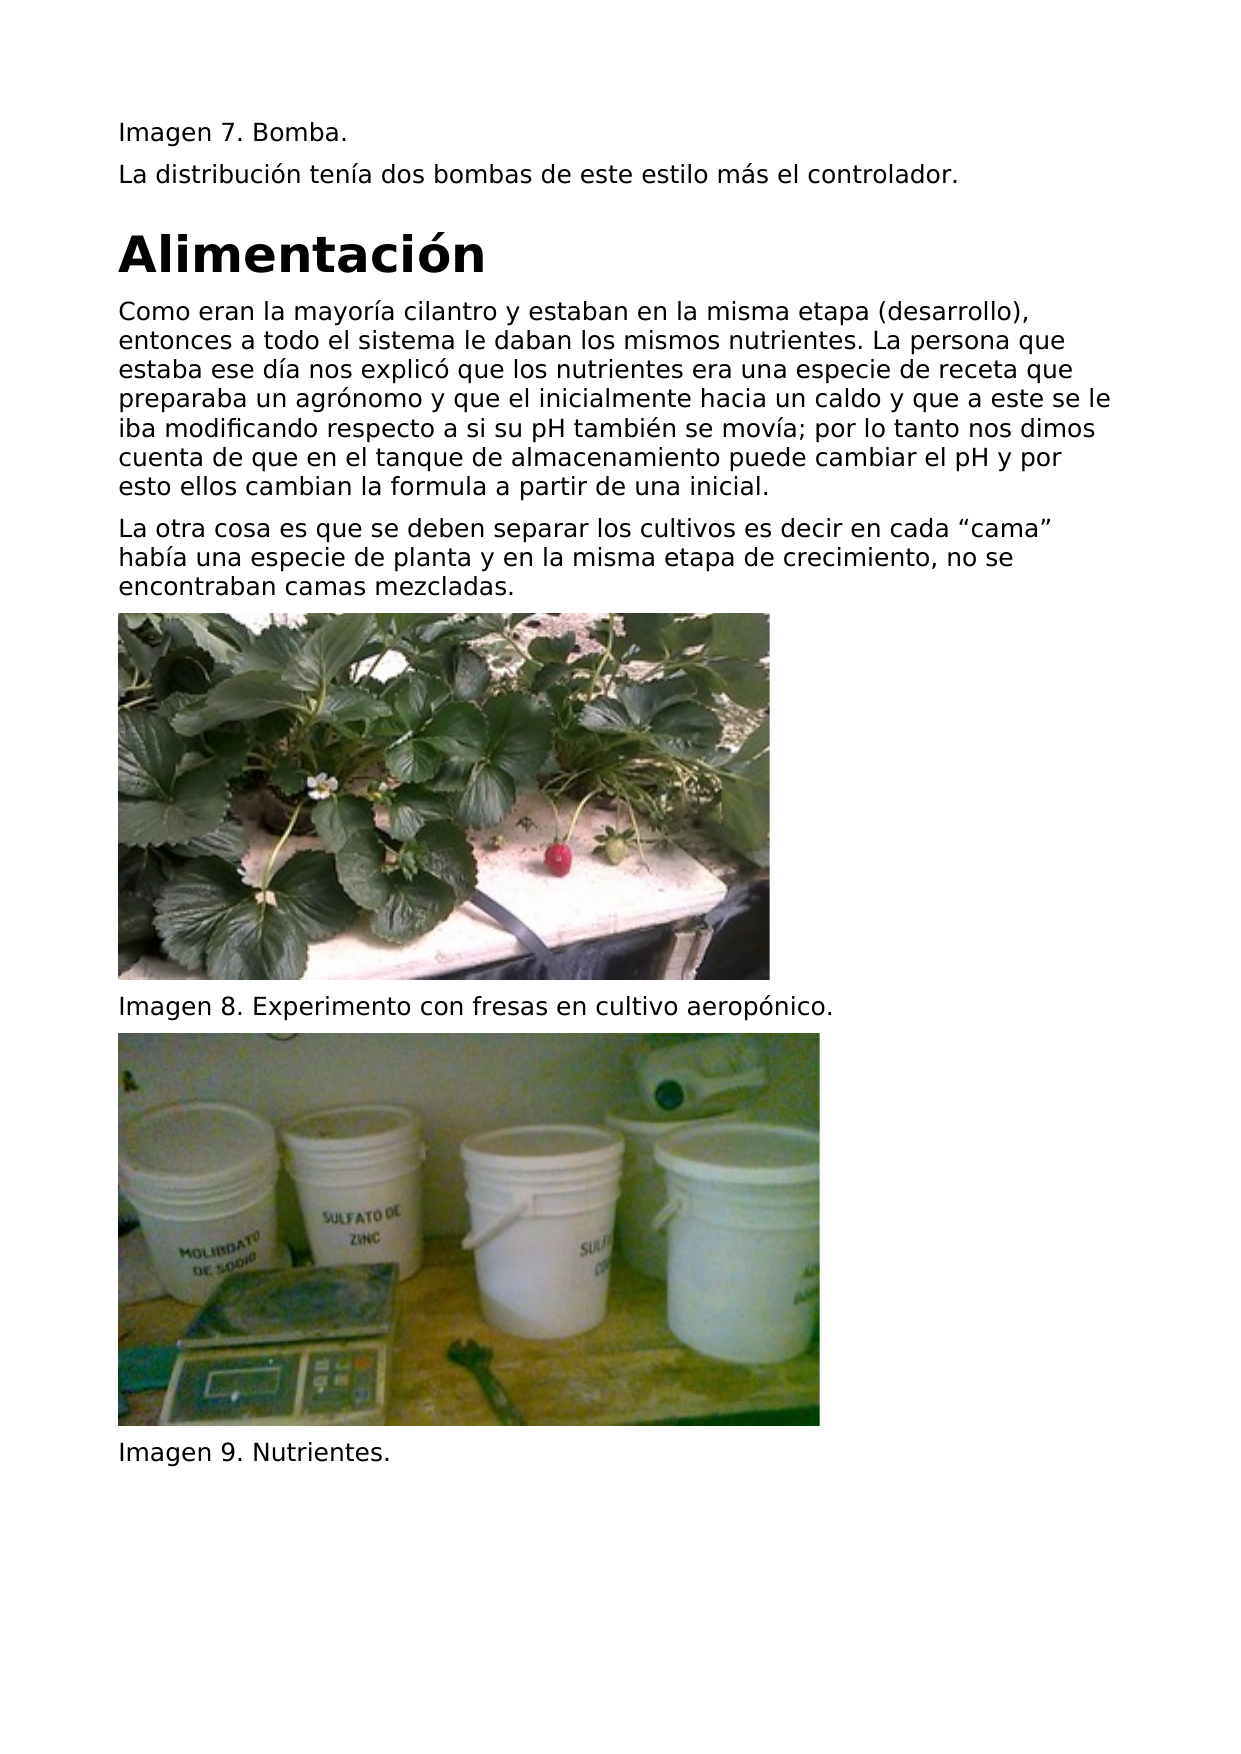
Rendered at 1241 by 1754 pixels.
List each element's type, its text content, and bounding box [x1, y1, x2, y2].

picture [118, 1033, 820, 1426]
subtitle Alimentación [118, 226, 1122, 285]
text La distribución tenía dos bombas de este estilo más el controlador. [118, 160, 1122, 189]
text Imagen 8. Experimento con fresas en cultivo aeropónico. [118, 992, 1122, 1021]
text Imagen 9. Nutrientes. [118, 1438, 1122, 1467]
text La otra cosa es que se deben separar los cultivos es decir en cada “cama” había una especie de planta y en la misma etapa de crecimiento, no se encontraban camas mezcladas. [118, 514, 1122, 601]
text Como eran la mayoría cilantro y estaban en la misma etapa (desarrollo), entonces a todo el sistema le daban los mismos nutrientes. La persona que estaba ese día nos explicó que los nutrientes era una especie de receta que preparaba un agrónomo y que el inicialmente hacia un caldo y que a este se le iba modificando respecto a si su pH también se movía; por lo tanto nos dimos cuenta de que en el tanque de almacenamiento puede cambiar el pH y por esto ellos cambian la formula a partir de una inicial. [118, 297, 1122, 501]
picture [118, 613, 770, 980]
text Imagen 7. Bomba. [118, 118, 1122, 147]
